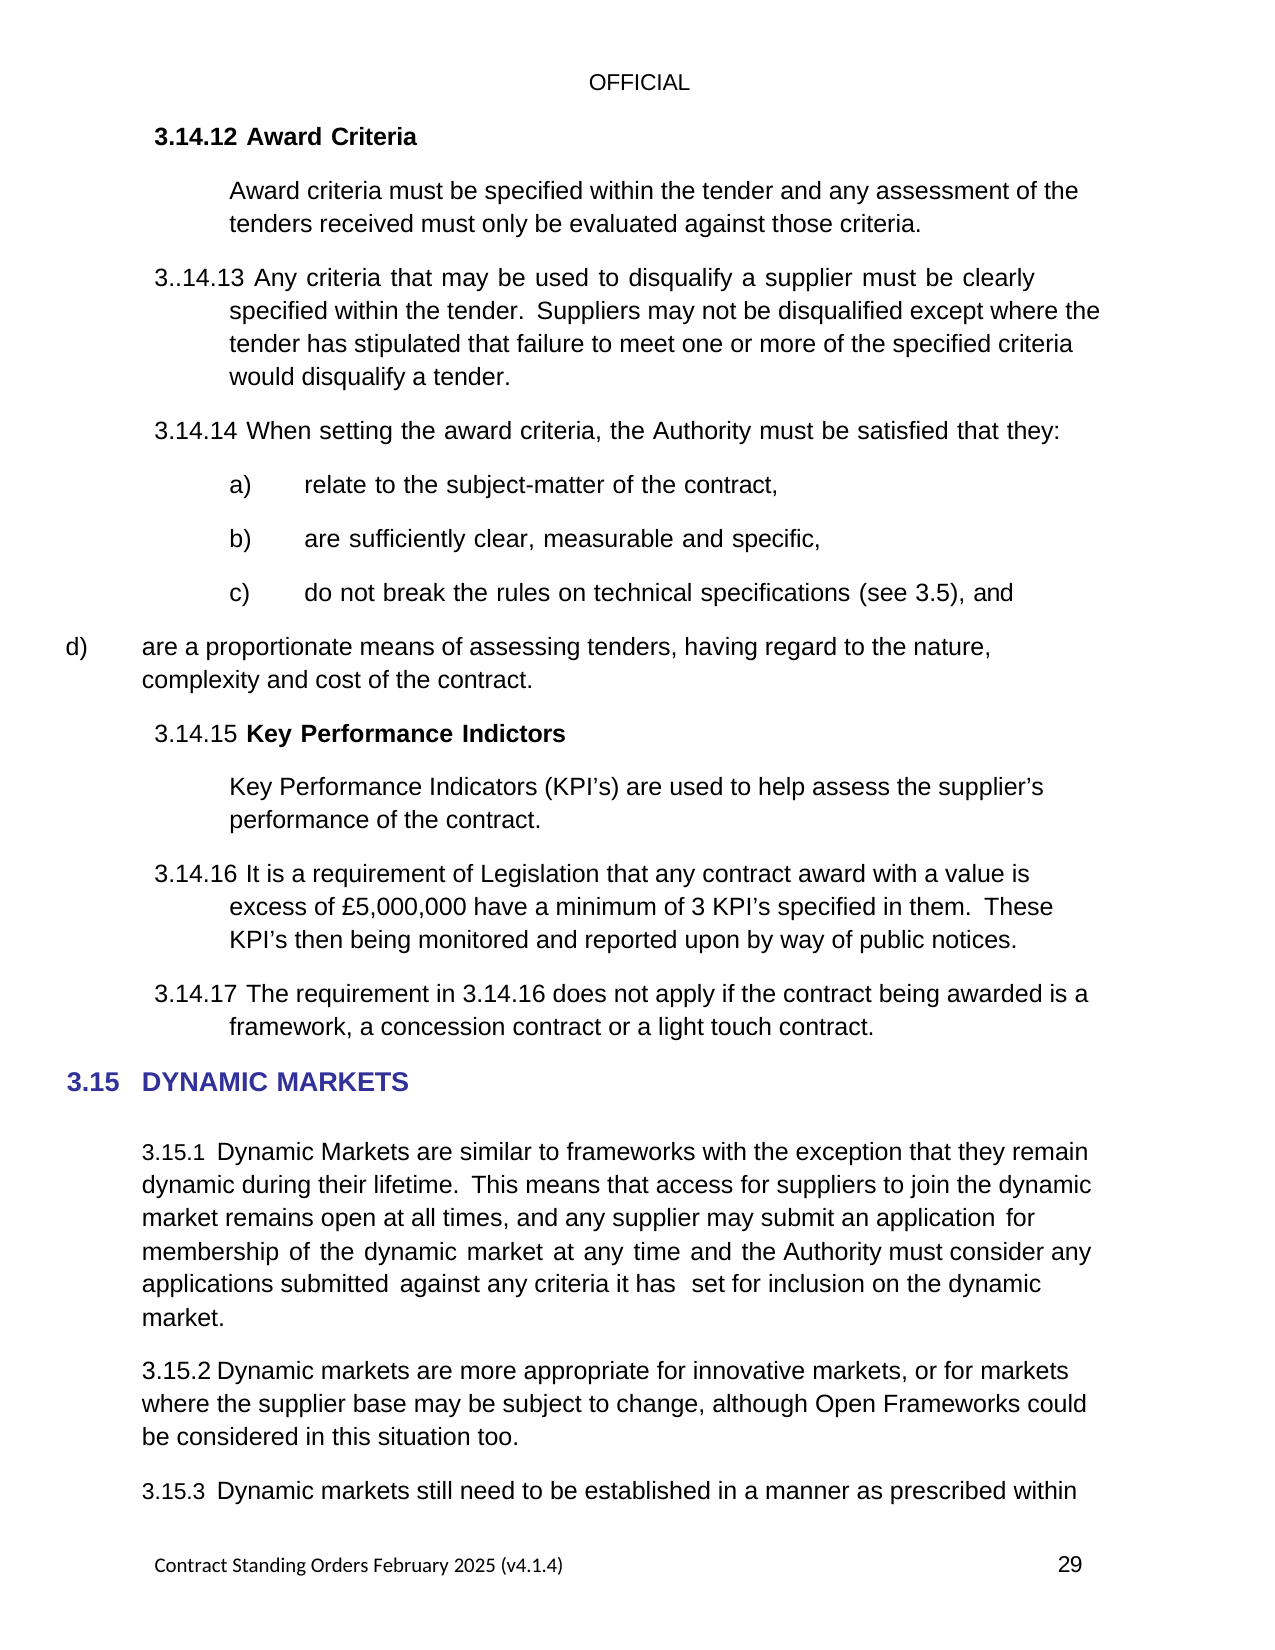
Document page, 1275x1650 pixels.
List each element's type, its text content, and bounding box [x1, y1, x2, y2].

list relate to the subject-matter of the contract, [229, 470, 1133, 499]
list It is a requirement of Legislation that any contract award with a value is excess of £5,000,000 have a minimum of 3 KPI’s specified in them. These KPI’s then being monitored and reported upon by way of public notices. [154, 859, 1072, 953]
text Key Performance Indicators (KPI’s) are used to help assess the supplier’s performance of the contract. [229, 772, 1133, 834]
subtitle DYNAMIC MARKETS [67, 1066, 1133, 1097]
text 3..14.13 Any criteria that may be used to disqualify a supplier must be clearly specified within the tender. Suppliers may not be disqualified except where the tender has stipulated that failure to meet one or more of the specified criteria would disqualify a tender. [154, 263, 1112, 391]
list The requirement in 3.14.16 does not apply if the contract being awarded is a framework, a concession contract or a light touch contract. [154, 978, 1107, 1040]
subtitle Key Performance Indictors [154, 718, 1133, 747]
list do not break the rules on technical specifications (see 3.5), and [229, 578, 1133, 606]
list are a proportionate means of assessing tenders, having regard to the nature, complexity and cost of the contract. [65, 632, 1086, 693]
list When setting the award criteria, the Authority must be satisfied that they: [154, 416, 1133, 445]
list Dynamic Markets are similar to frameworks with the exception that they remain dynamic during their lifetime. This means that access for suppliers to join the dynamic market remains open at all times, and any supplier may submit an application for membership of the dynamic market at any time and the Authority must consider any applications submitted against any criteria it has set for inclusion on the dynamic market. [142, 1137, 1118, 1331]
list Dynamic markets are more appropriate for innovative markets, or for markets where the supplier base may be subject to change, although Open Frameworks could be considered in this situation too. [142, 1356, 1098, 1451]
subtitle Award Criteria [154, 123, 1133, 151]
text Award criteria must be specified within the tender and any assessment of the tenders received must only be evaluated against those criteria. [229, 176, 1103, 238]
list Dynamic markets still need to be established in a manner as prescribed within [142, 1476, 1112, 1505]
list are sufficiently clear, measurable and specific, [229, 524, 1133, 553]
